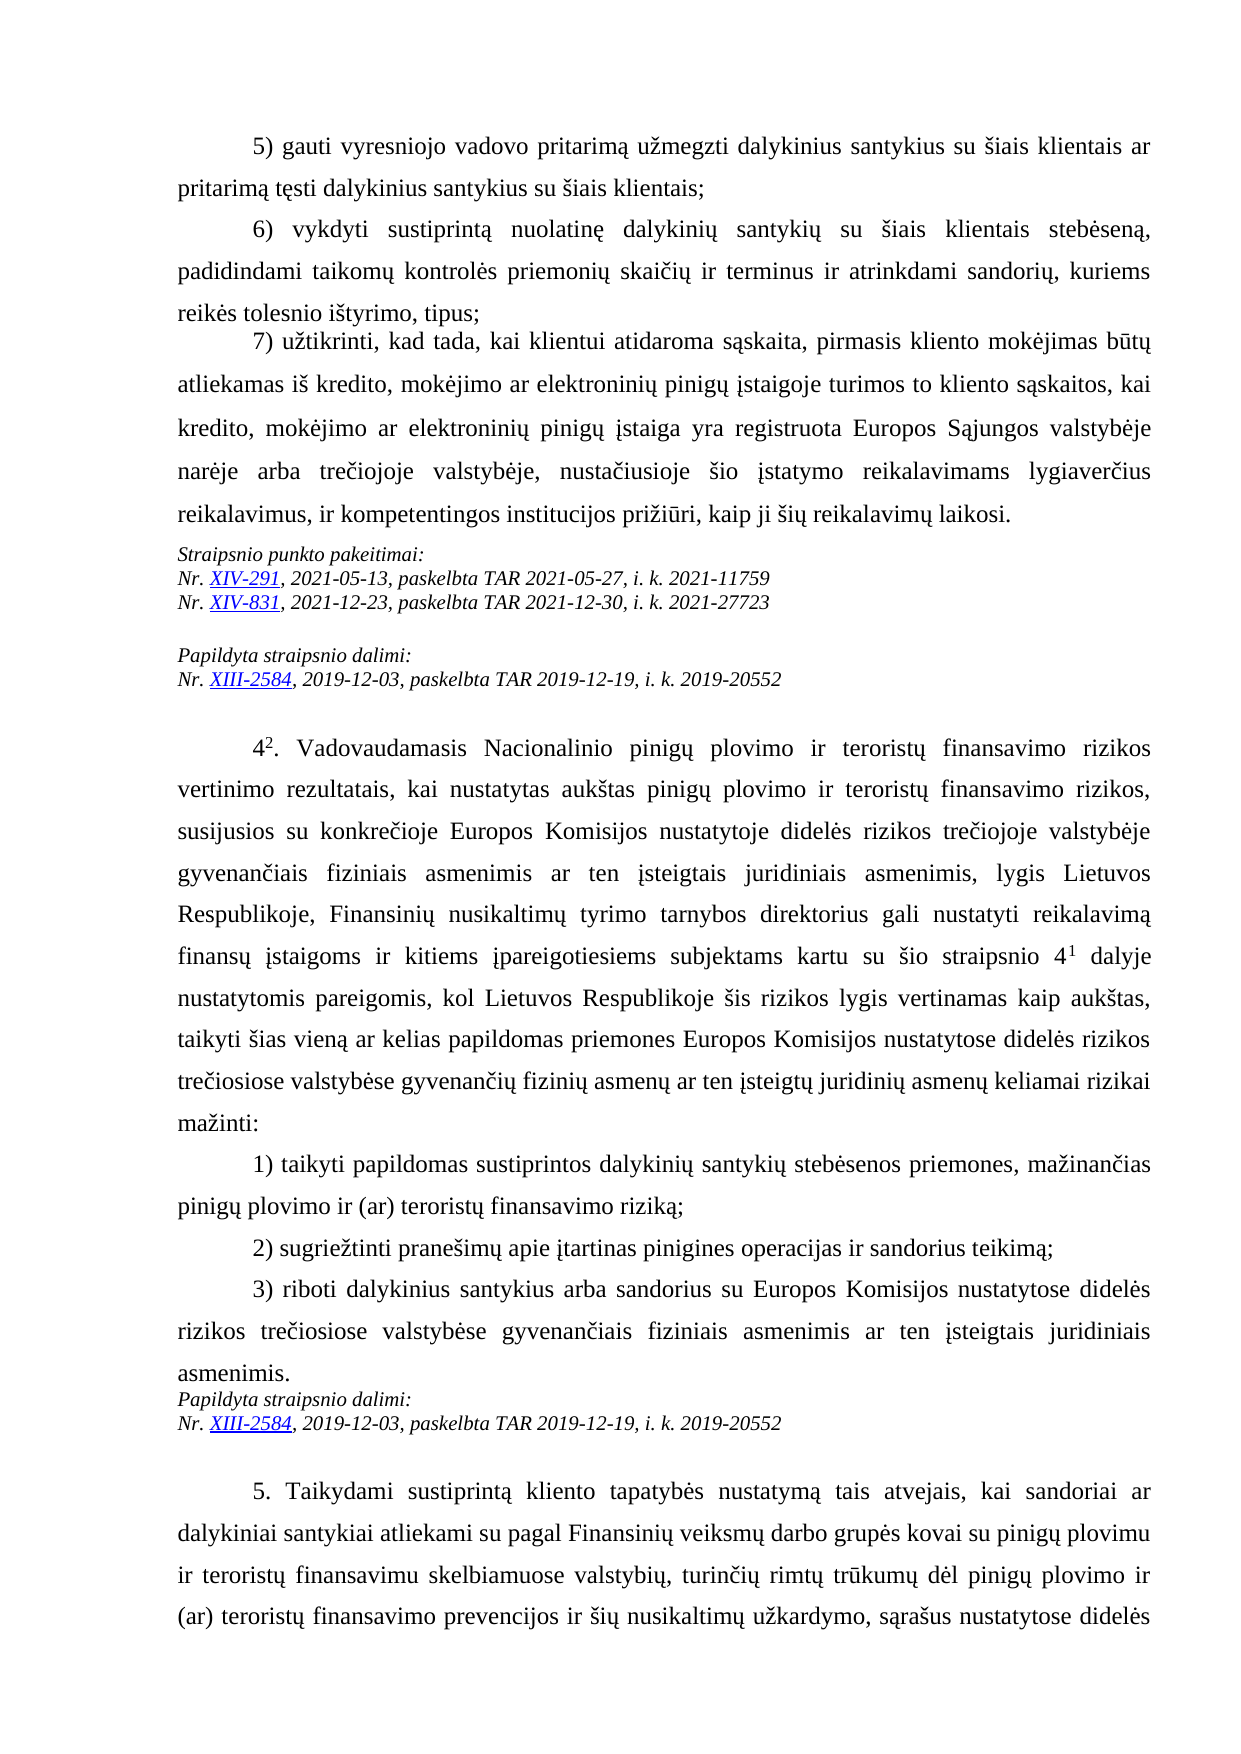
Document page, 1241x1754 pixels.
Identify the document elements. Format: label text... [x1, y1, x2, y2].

text 3) riboti dalykinius santykius arba sandorius su Europos Komisijos nustatytose didelės rizikos trečiosiose valstybėse gyvenančiais fiziniais asmenimis ar ten įsteigtais juridiniais asmenimis. [177, 1262, 1152, 1387]
text Nr. XIII-2584, 2019-12-03, paskelbta TAR 2019-12-19, i. k. 2019-20552 [177, 1411, 1152, 1435]
text 7) užtikrinti, kad tada, kai klientui atidaroma sąskaita, pirmasis kliento mokėjimas būtų atliekamas iš kredito, mokėjimo ar elektroninių pinigų įstaigoje turimos to kliento sąskaitos, kai kredito, mokėjimo ar elektroninių pinigų įstaiga yra registruota Europos Sąjungos valstybėje narėje arba trečiojoje valstybėje, nustačiusioje šio įstatymo reikalavimams lygiaverčius reikalavimus, ir kompetentingos institucijos prižiūri, kaip ji šių reikalavimų laikosi. [177, 326, 1152, 528]
text 5) gauti vyresniojo vadovo pritarimą užmegzti dalykinius santykius su šiais klientais ar pritarimą tęsti dalykinius santykius su šiais klientais; [177, 118, 1152, 201]
text 42. Vadovaudamasis Nacionalinio pinigų plovimo ir teroristų finansavimo rizikos vertinimo rezultatais, kai nustatytas aukštas pinigų plovimo ir teroristų finansavimo rizikos, susijusios su konkrečioje Europos Komisijos nustatytoje didelės rizikos trečiojoje valstybėje gyvenančiais fiziniais asmenimis ar ten įsteigtais juridiniais asmenimis, lygis Lietuvos Respublikoje, Finansinių nusikaltimų tyrimo tarnybos direktorius gali nustatyti reikalavimą finansų įstaigoms ir kitiems įpareigotiesiems subjektams kartu su šio straipsnio 41 dalyje nustatytomis pareigomis, kol Lietuvos Respublikoje šis rizikos lygis vertinamas kaip aukštas, taikyti šias vieną ar kelias papildomas priemones Europos Komisijos nustatytose didelės rizikos trečiosiose valstybėse gyvenančių fizinių asmenų ar ten įsteigtų juridinių asmenų keliamai rizikai mažinti: [177, 720, 1152, 1137]
text 6) vykdyti sustiprintą nuolatinę dalykinių santykių su šiais klientais stebėseną, padidindami taikomų kontrolės priemonių skaičių ir terminus ir atrinkdami sandorių, kuriems reikės tolesnio ištyrimo, tipus; [177, 201, 1152, 326]
text 1) taikyti papildomas sustiprintos dalykinių santykių stebėsenos priemones, mažinančias pinigų plovimo ir (ar) teroristų finansavimo riziką; [177, 1137, 1152, 1220]
text Straipsnio punkto pakeitimai: [177, 542, 1152, 566]
text Papildyta straipsnio dalimi: [177, 643, 1152, 667]
text Nr. XIV-291, 2021-05-13, paskelbta TAR 2021-05-27, i. k. 2021-11759 [177, 566, 1152, 590]
text 5. Taikydami sustiprintą kliento tapatybės nustatymą tais atvejais, kai sandoriai ar dalykiniai santykiai atliekami su pagal Finansinių veiksmų darbo grupės kovai su pinigų plovimu ir teroristų finansavimu skelbiamuose valstybių, turinčių rimtų trūkumų dėl pinigų plovimo ir (ar) teroristų finansavimo prevencijos ir šių nusikaltimų užkardymo, sąrašus nustatytose didelės [177, 1463, 1152, 1630]
text Papildyta straipsnio dalimi: [177, 1387, 1152, 1411]
text Nr. XIV-831, 2021-12-23, paskelbta TAR 2021-12-30, i. k. 2021-27723 [177, 590, 1152, 614]
text Nr. XIII-2584, 2019-12-03, paskelbta TAR 2019-12-19, i. k. 2019-20552 [177, 667, 1152, 691]
text 2) sugriežtinti pranešimų apie įtartinas pinigines operacijas ir sandorius teikimą; [177, 1220, 1152, 1262]
